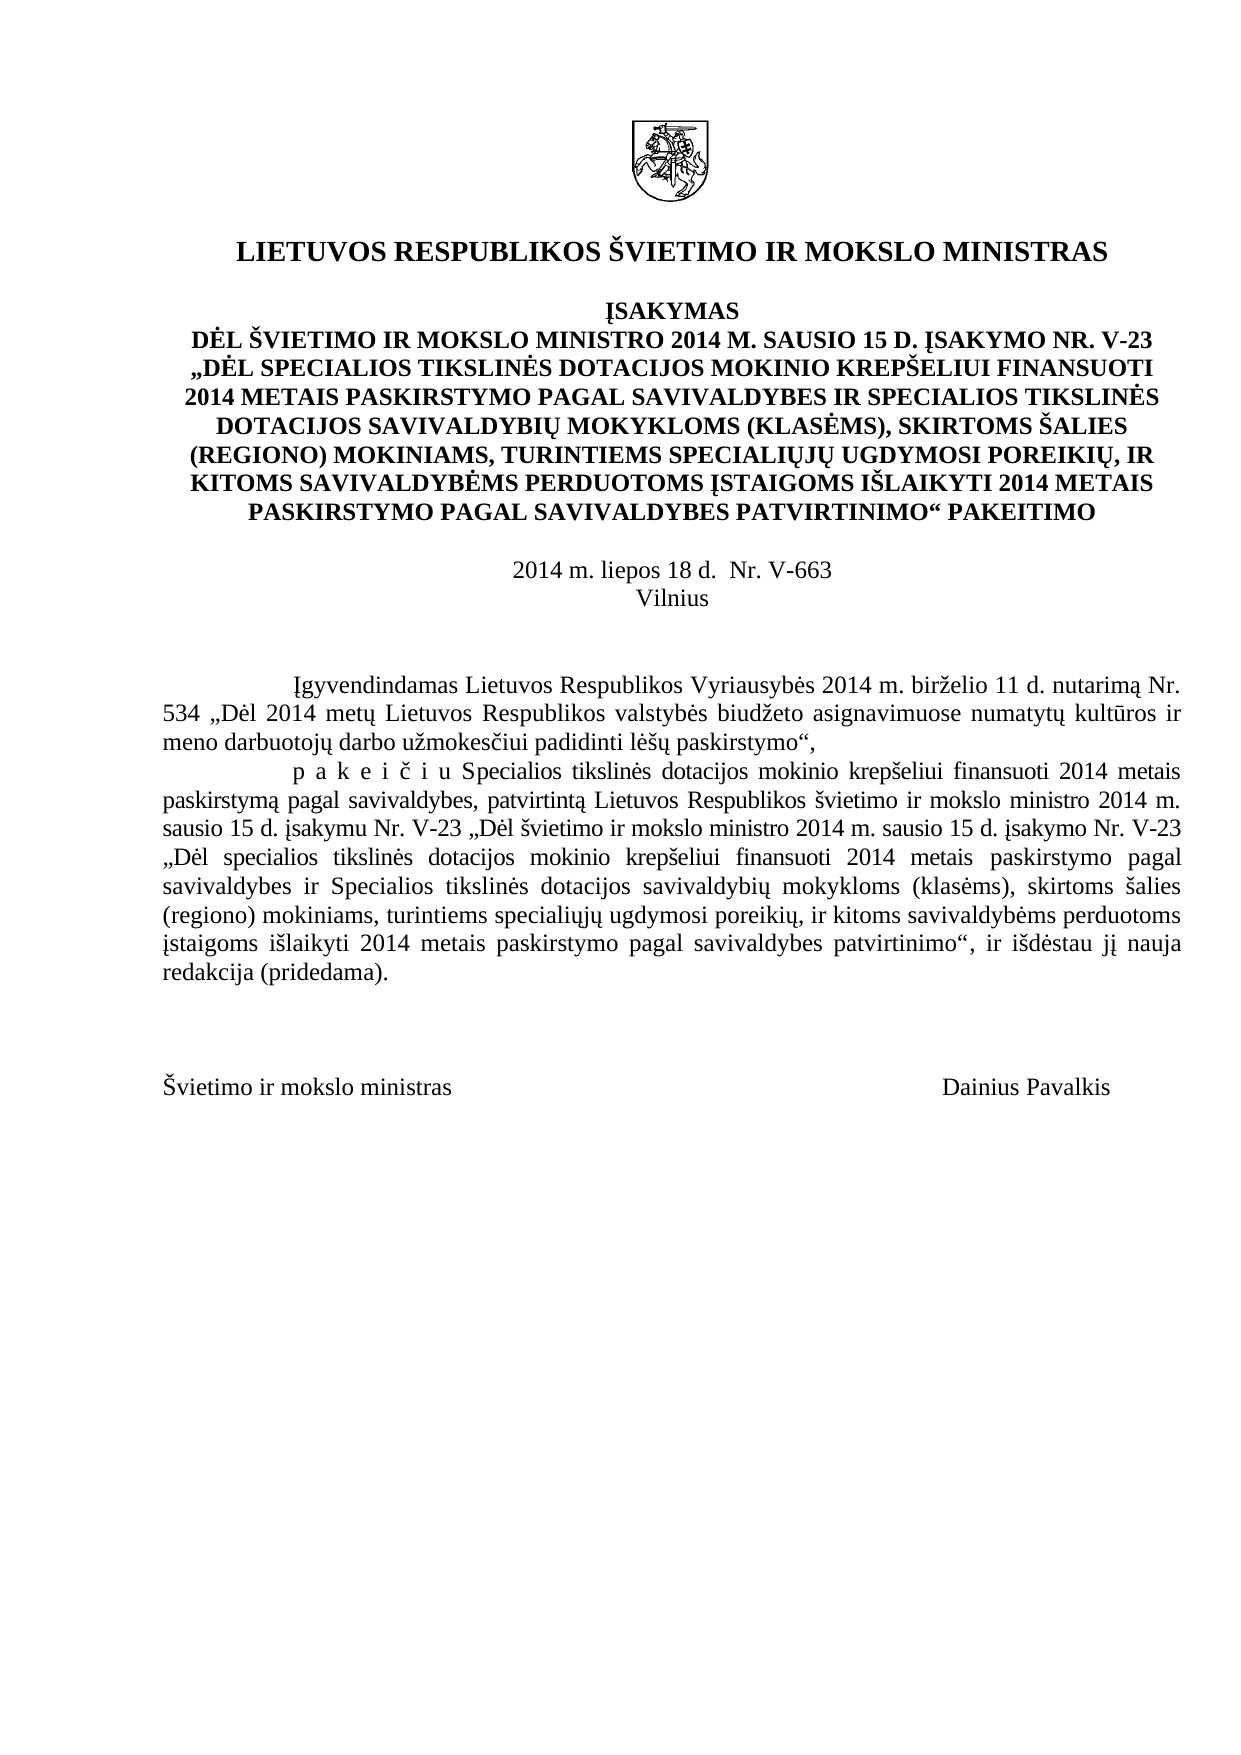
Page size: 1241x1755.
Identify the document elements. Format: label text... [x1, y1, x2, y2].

text DĖL ŠVIETIMO IR MOKSLO MINISTRO 2014 M. SAUSIO 15 D. ĮSAKYMO NR. V-23 „DĖL SPECIALIOS TIKSLINĖS DOTACIJOS MOKINIO KREPŠELIUI FINANSUOTI 2014 METAIS PASKIRSTYMO PAGAL SAVIVALDYBES IR SPECIALIOS TIKSLINĖS DOTACIJOS SAVIVALDYBIŲ MOKYKLOMS (KLASĖMS), SKIRTOMS ŠALIES (REGIONO) MOKINIAMS, TURINTIEMS SPECIALIŲJŲ UGDYMOSI POREIKIŲ, IR KITOMS SAVIVALDYBĖMS PERDUOTOMS ĮSTAIGOMS IŠLAIKYTI 2014 METAIS PASKIRSTYMO PAGAL SAVIVALDYBES PATVIRTINIMO“ PAKEITIMO [162, 325, 1182, 526]
text Švietimo ir mokslo ministras Dainius Pavalkis [162, 1072, 1182, 1101]
text 2014 m. liepos 18 d. Nr. V-663 [162, 555, 1182, 583]
text p a k e i č i u Specialios tikslinės dotacijos mokinio krepšeliui finansuoti 2014 metais paskirstymą pagal savivaldybes, patvirtintą Lietuvos Respublikos švietimo ir mokslo ministro 2014 m. sausio 15 d. įsakymu Nr. V-23 „Dėl švietimo ir mokslo ministro 2014 m. sausio 15 d. įsakymo Nr. V-23 „Dėl specialios tikslinės dotacijos mokinio krepšeliui finansuoti 2014 metais paskirstymo pagal savivaldybes ir Specialios tikslinės dotacijos savivaldybių mokykloms (klasėms), skirtoms šalies (regiono) mokiniams, turintiems specialiųjų ugdymosi poreikių, ir kitoms savivaldybėms perduotoms įstaigoms išlaikyti 2014 metais paskirstymo pagal savivaldybes patvirtinimo“, ir išdėstau jį nauja redakcija (pridedama). [162, 756, 1182, 986]
text Vilnius [162, 583, 1182, 612]
text LIETUVOS RESPUBLIKOS ŠVIETIMO IR MOKSLO MINISTRAS [162, 234, 1182, 267]
text ĮSAKYMAS [162, 296, 1182, 325]
text Įgyvendindamas Lietuvos Respublikos Vyriausybės 2014 m. birželio 11 d. nutarimą Nr. 534 „Dėl 2014 metų Lietuvos Respublikos valstybės biudžeto asignavimuose numatytų kultūros ir meno darbuotojų darbo užmokesčiui padidinti lėšų paskirstymo“, [162, 670, 1182, 756]
